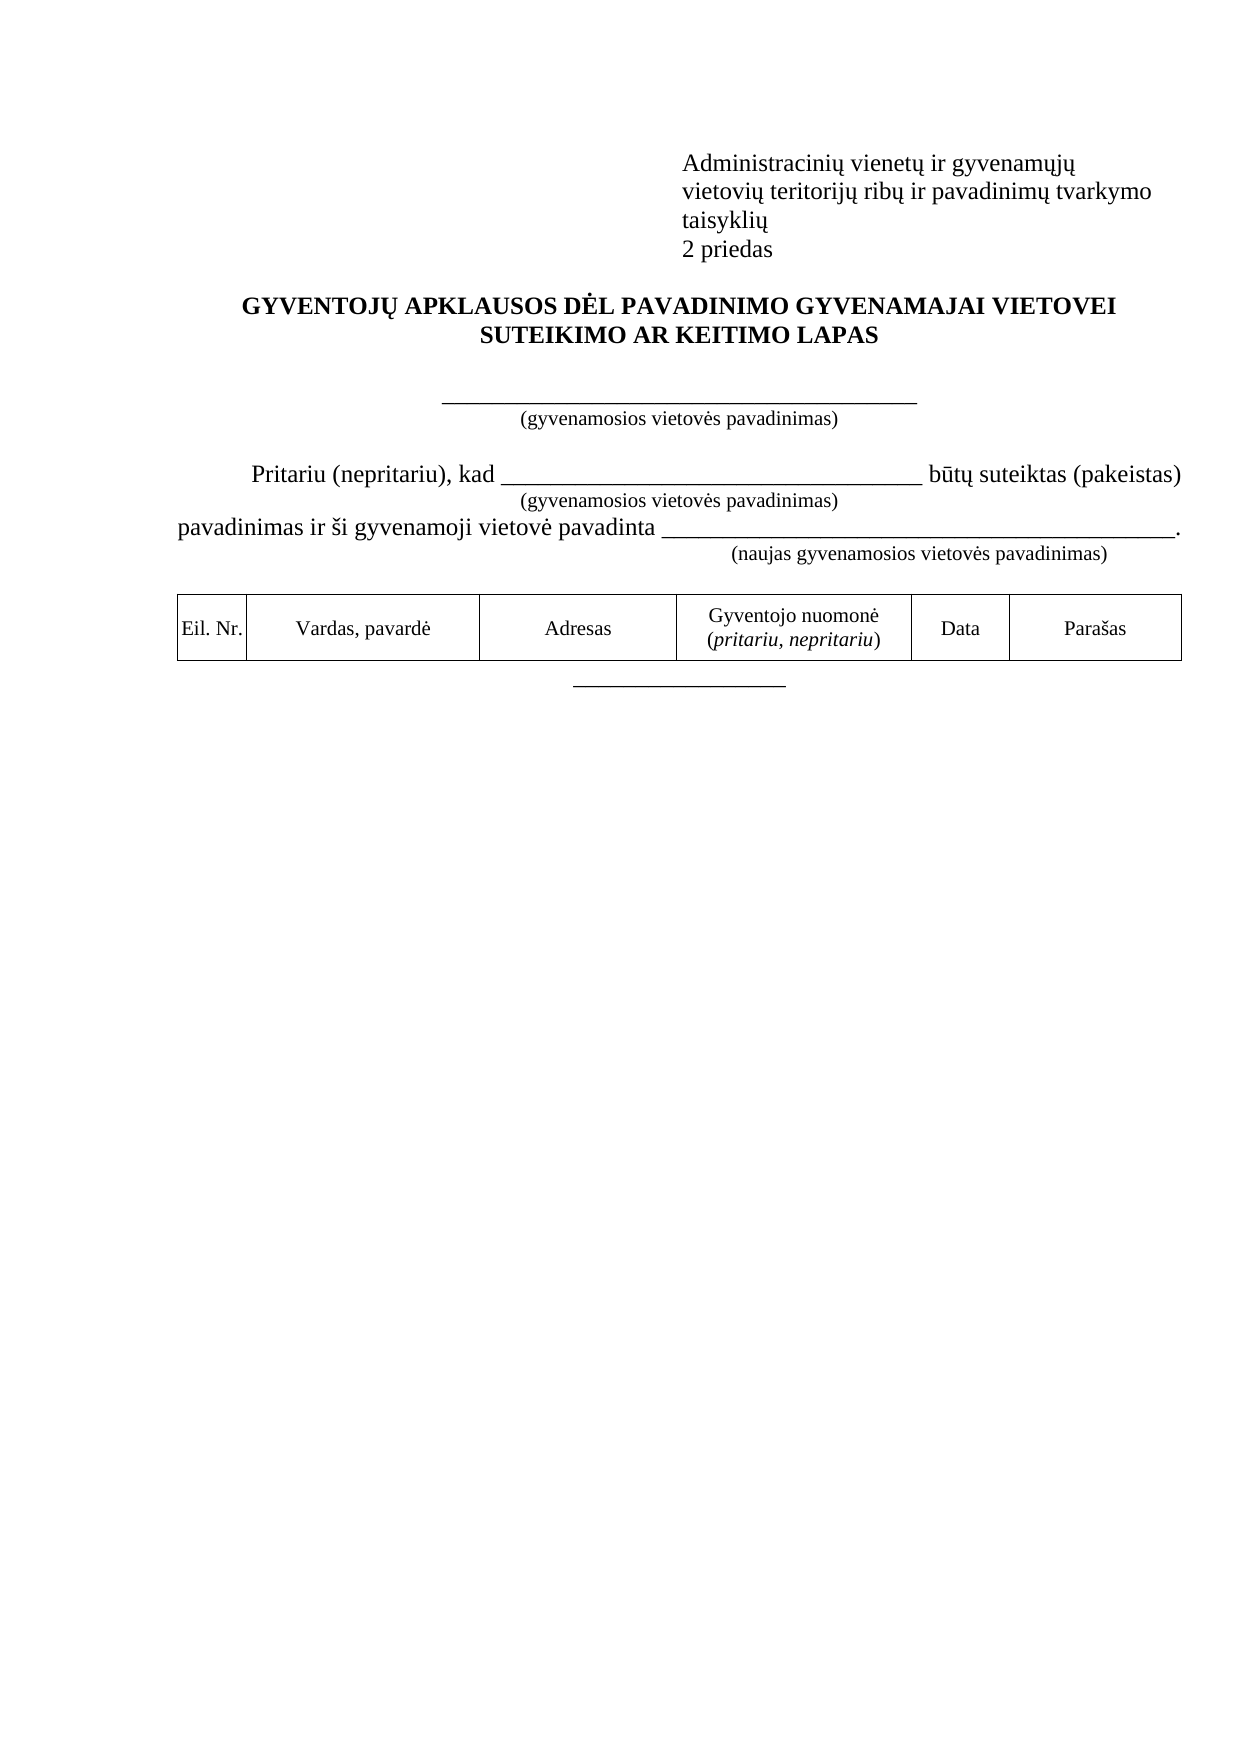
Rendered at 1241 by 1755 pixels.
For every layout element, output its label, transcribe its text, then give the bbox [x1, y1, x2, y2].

text taisyklių [177, 205, 1181, 234]
table_header Parašas [1010, 595, 1181, 660]
table_header Adresas [480, 595, 676, 660]
text vietovių teritorijų ribų ir pavadinimų tvarkymo [177, 176, 1181, 205]
text ______________________________________ [177, 378, 1181, 406]
table_header Eil. Nr. [178, 595, 246, 660]
text 2 priedas [177, 234, 1181, 263]
text GYVENTOJŲ APKLAUSOS DĖL PAVADINIMO GYVENAMAJAI VIETOVEI SUTEIKIMO AR KEITIMO LAPAS [177, 291, 1181, 349]
text (gyvenamosios vietovės pavadinimas) [177, 406, 1181, 430]
text Administracinių vienetų ir gyvenamųjų [177, 148, 1181, 176]
table_header Vardas, pavardė [247, 595, 479, 660]
text Pritariu (nepritariu), kad būtų suteiktas (pakeistas) [177, 459, 1181, 488]
table_header Data [912, 595, 1009, 660]
text _________________ [177, 661, 1181, 690]
text pavadinimas ir ši gyvenamoji vietovė pavadinta . [177, 512, 1181, 541]
text (gyvenamosios vietovės pavadinimas) [177, 488, 1181, 512]
table_header Gyventojo nuomonė (pritariu, nepritariu) [677, 595, 911, 660]
text (naujas gyvenamosios vietovės pavadinimas) [177, 541, 1181, 565]
